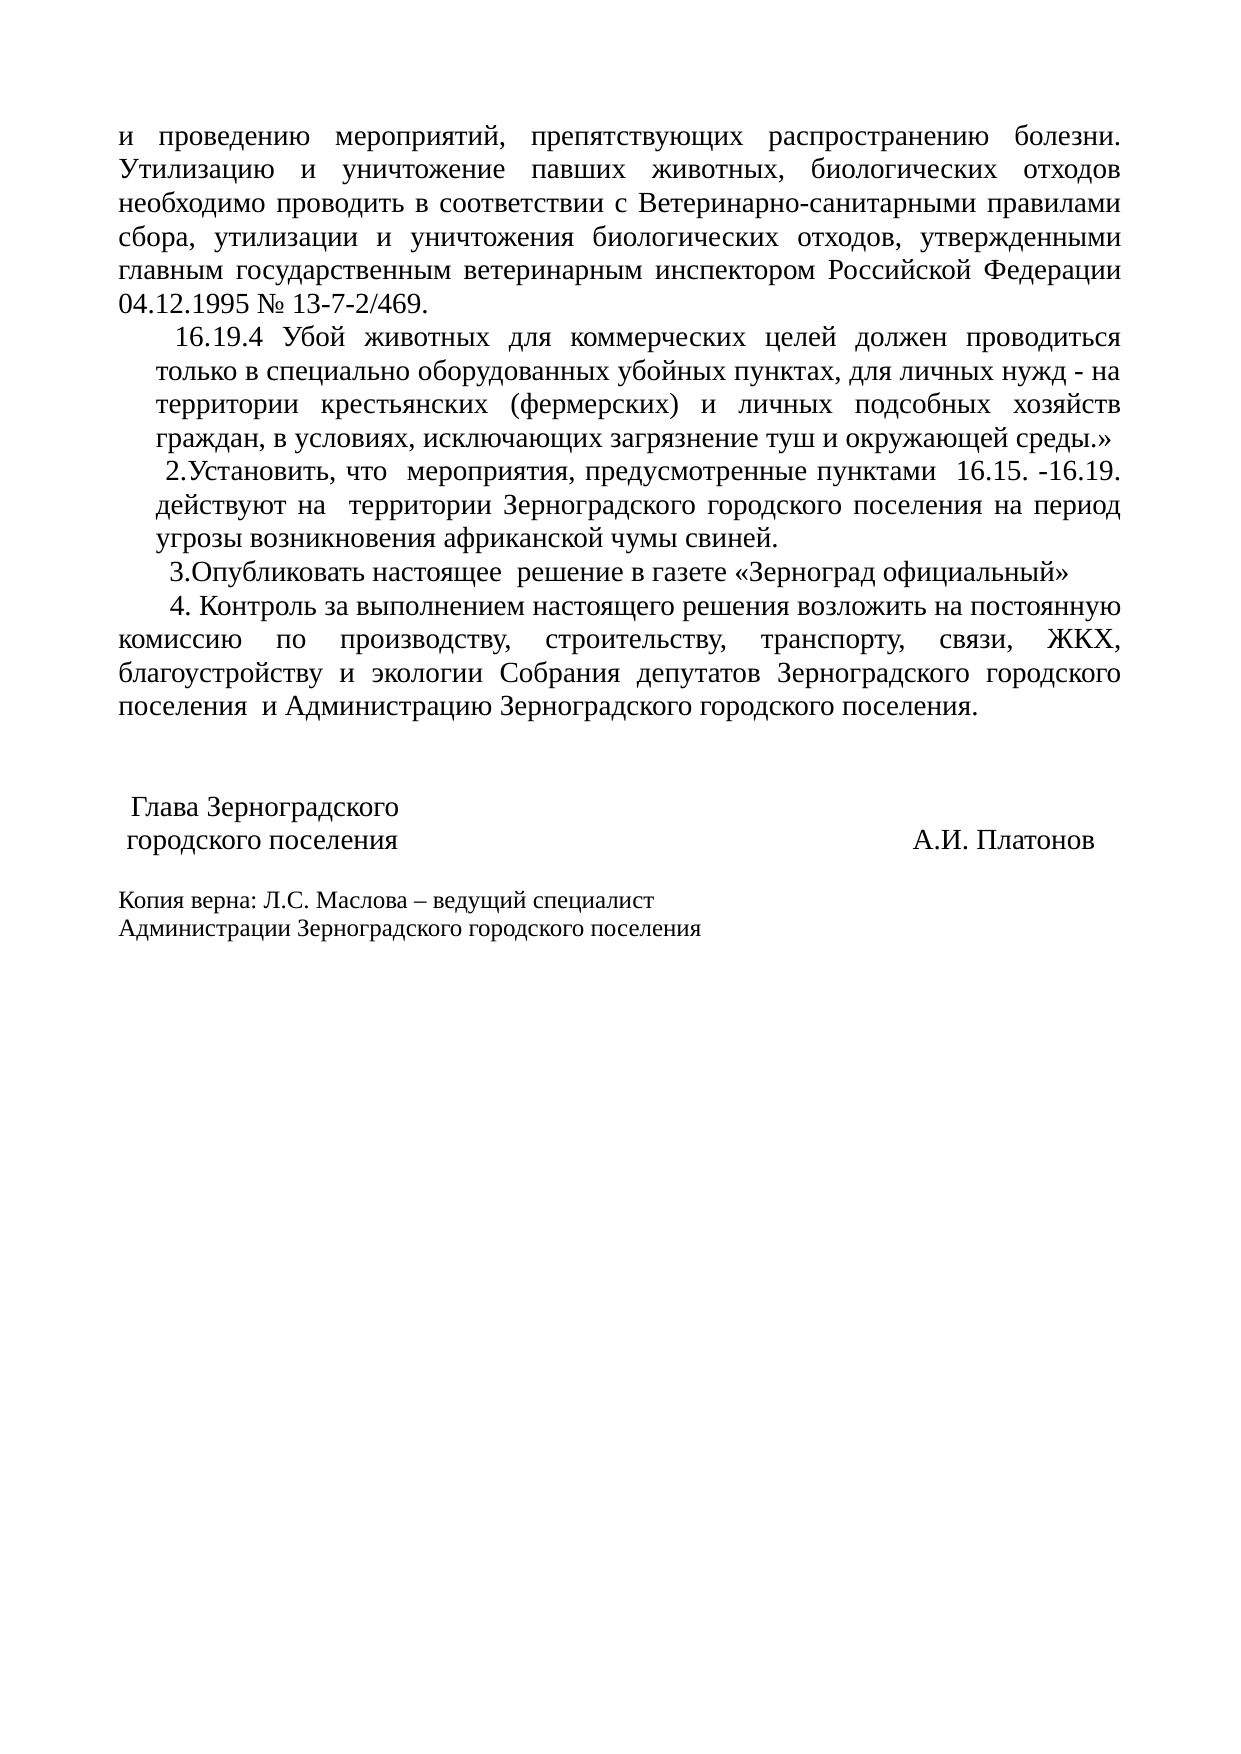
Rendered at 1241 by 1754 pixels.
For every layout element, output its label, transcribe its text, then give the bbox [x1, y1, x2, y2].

text городского поселения А.И. Платонов [112, 822, 1122, 856]
list 19.4 Убой животных для коммерческих целей должен проводиться только в специально оборудованных убойных пунктах, для личных нужд - на территории крестьянских (фермерских) и личных подсобных хозяйств граждан, в условиях, исключающих загрязнение туш и окружающей среды.» [118, 319, 1122, 453]
list 3.Опубликовать настоящее решение в газете «Зерноград официальный» [118, 554, 1122, 588]
text Глава Зерноградского [112, 789, 1122, 822]
text и проведению мероприятий, препятствующих распространению болезни. Утилизацию и уничтожение павших животных, биологических отходов необходимо проводить в соответствии с Ветеринарно-санитарными правилами сбора, утилизации и уничтожения биологических отходов, утвержденными главным государственным ветеринарным инспектором Российской Федерации 04.12.1995 № 13-7-2/469. [118, 118, 1122, 319]
text Администрации Зерноградского городского поселения [118, 913, 1122, 942]
list 4. Контроль за выполнением настоящего решения возложить на постоянную комиссию по производству, строительству, транспорту, связи, ЖКХ, благоустройству и экологии Собрания депутатов Зерноградского городского поселения и Администрацию Зерноградского городского поселения. [118, 588, 1122, 722]
list 2.Установить, что мероприятия, предусмотренные пунктами 16.15. -16.19. действуют на территории Зерноградского городского поселения на период угрозы возникновения африканской чумы свиней. [118, 453, 1122, 554]
text Копия верна: Л.С. Маслова – ведущий специалист [118, 885, 1122, 913]
